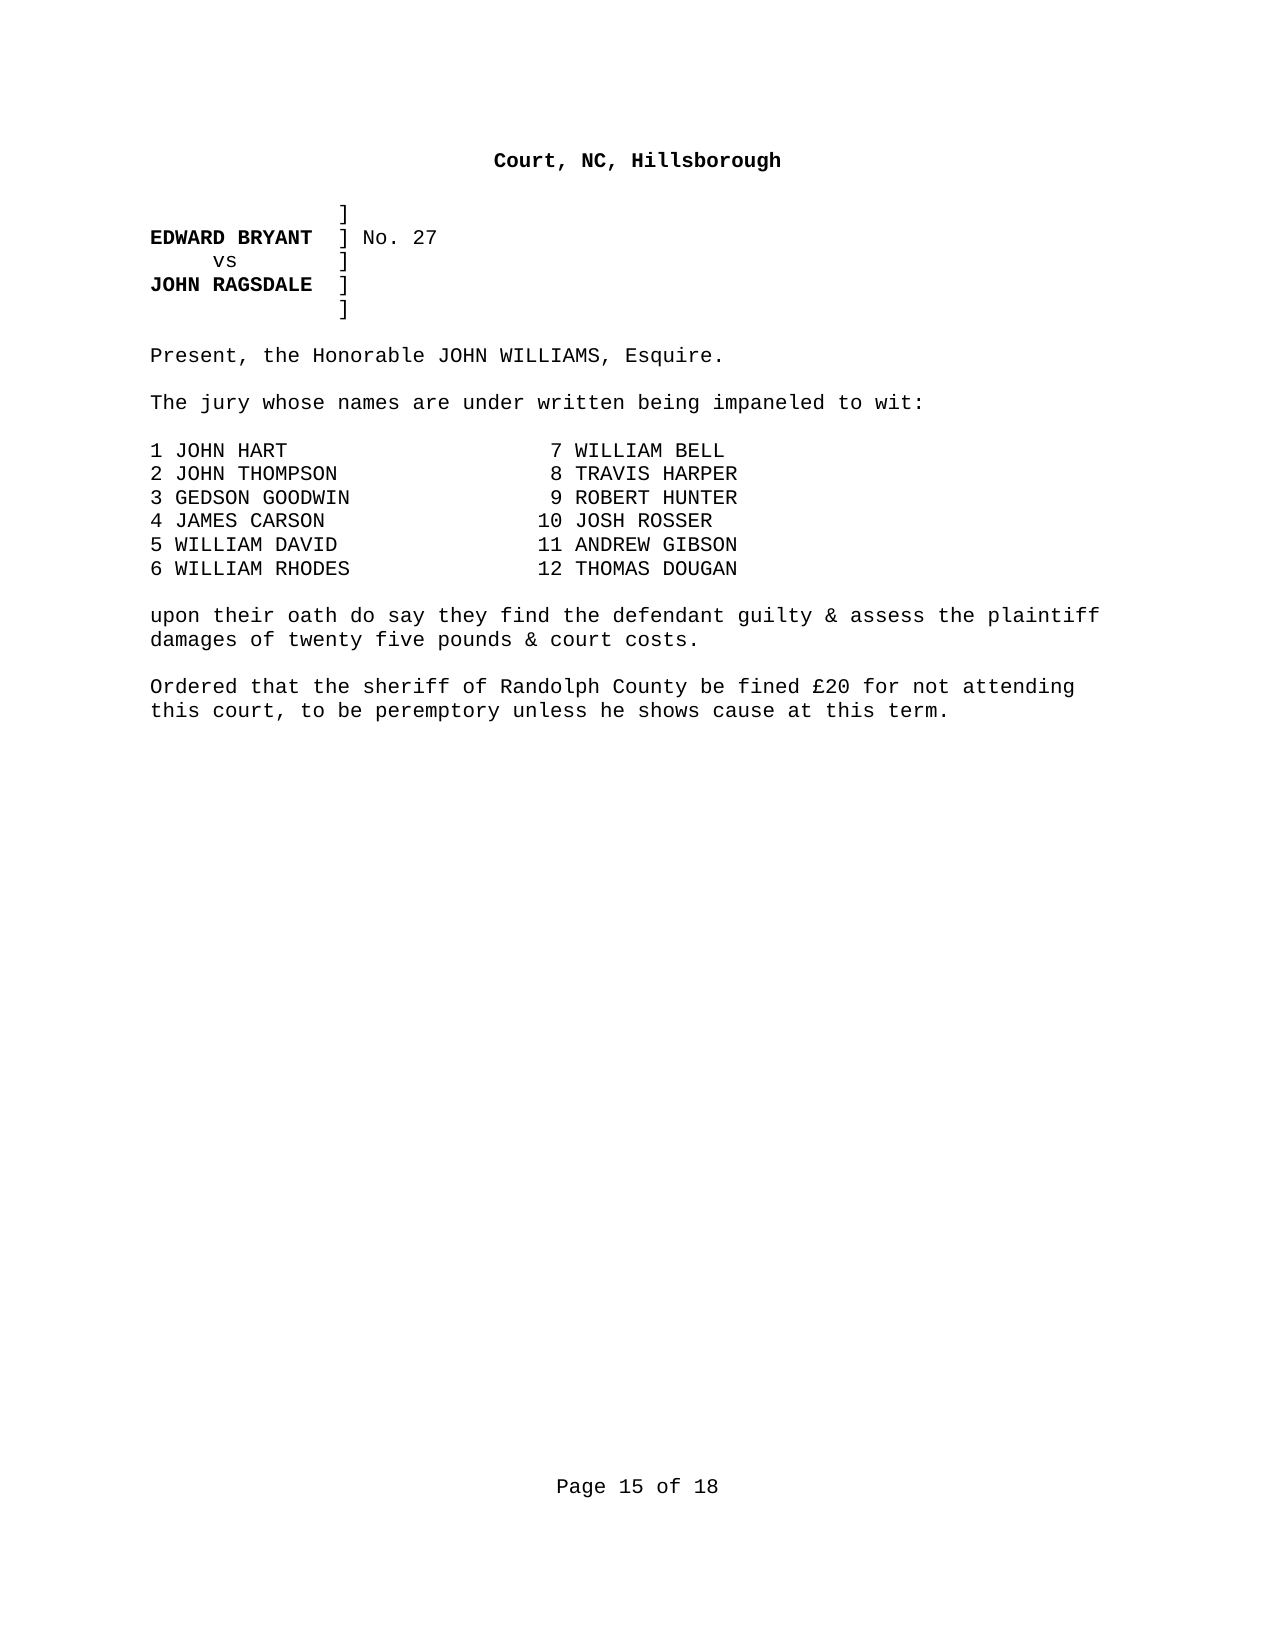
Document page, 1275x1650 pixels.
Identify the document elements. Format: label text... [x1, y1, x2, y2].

text 5 WILLIAM DAVID 11 ANDREW GIBSON [150, 534, 1125, 558]
text Ordered that the sheriff of Randolph County be fined £20 for not attending this court, to be peremptory unless he shows cause at this term. [150, 676, 1125, 723]
text 2 JOHN THOMPSON 8 TRAVIS HARPER [150, 463, 1125, 487]
text upon their oath do say they find the defendant guilty & assess the plaintiff damages of twenty five pounds & court costs. [150, 605, 1125, 652]
text 1 JOHN HART 7 WILLIAM BELL [150, 439, 1125, 463]
text Present, the Honorable JOHN WILLIAMS, Esquire. [150, 345, 1125, 369]
text EDWARD BRYANT ] No. 27 [150, 227, 1125, 250]
text ] [150, 298, 1125, 321]
text ] [150, 203, 1125, 227]
text vs ] [150, 250, 1125, 274]
text 4 JAMES CARSON 10 JOSH ROSSER [150, 511, 1125, 534]
text 3 GEDSON GOODWIN 9 ROBERT HUNTER [150, 487, 1125, 511]
text The jury whose names are under written being impaneled to wit: [150, 392, 1125, 416]
text 6 WILLIAM RHODES 12 THOMAS DOUGAN [150, 558, 1125, 581]
text JOHN RAGSDALE ] [150, 274, 1125, 298]
